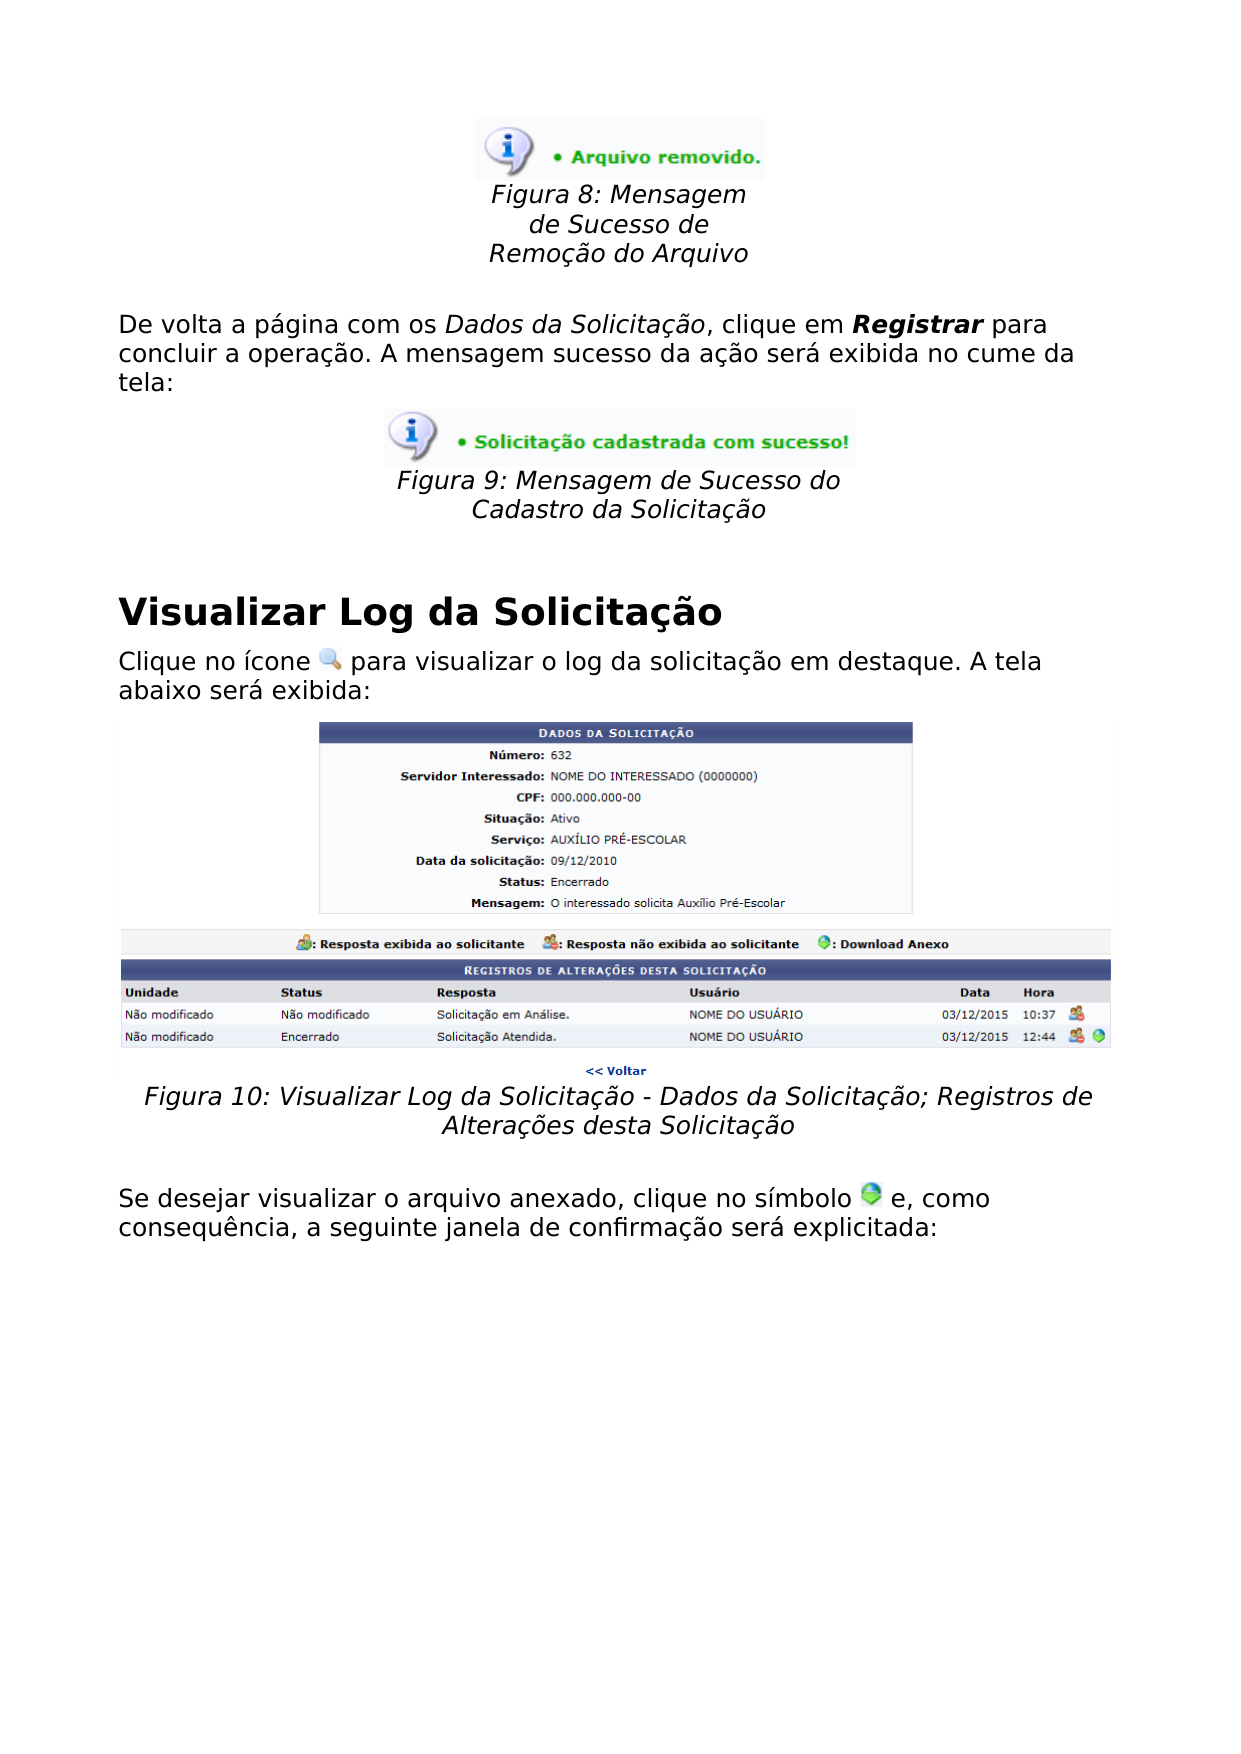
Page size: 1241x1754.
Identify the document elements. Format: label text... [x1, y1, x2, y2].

picture [474, 118, 766, 181]
text Figura 8: Mensagem de Sucesso de Remoção do Arquivo [475, 181, 765, 268]
picture [860, 1182, 883, 1207]
text Figura 9: Mensagem de Sucesso do Cadastro da Solicitação [384, 466, 856, 524]
text De volta a página com os Dados da Solicitação, clique em Registrar para concluir a operação. A mensagem sucesso da ação será exibida no cume da tela: [118, 310, 1122, 397]
picture [318, 647, 343, 671]
picture [118, 718, 1123, 1082]
text Figura 10: Visualizar Log da Solicitação - Dados da Solicitação; Registros de Alterações desta Solicitação [118, 1082, 1122, 1140]
text Clique no ícone para visualizar o log da solicitação em destaque. A tela abaixo será exibida: [118, 647, 1122, 706]
text Se desejar visualizar o arquivo anexado, clique no símbolo e, como consequência, a seguinte janela de confirmação será explicitada: [118, 1182, 1122, 1242]
subtitle Visualizar Log da Solicitação [118, 591, 1122, 635]
picture [384, 409, 857, 466]
